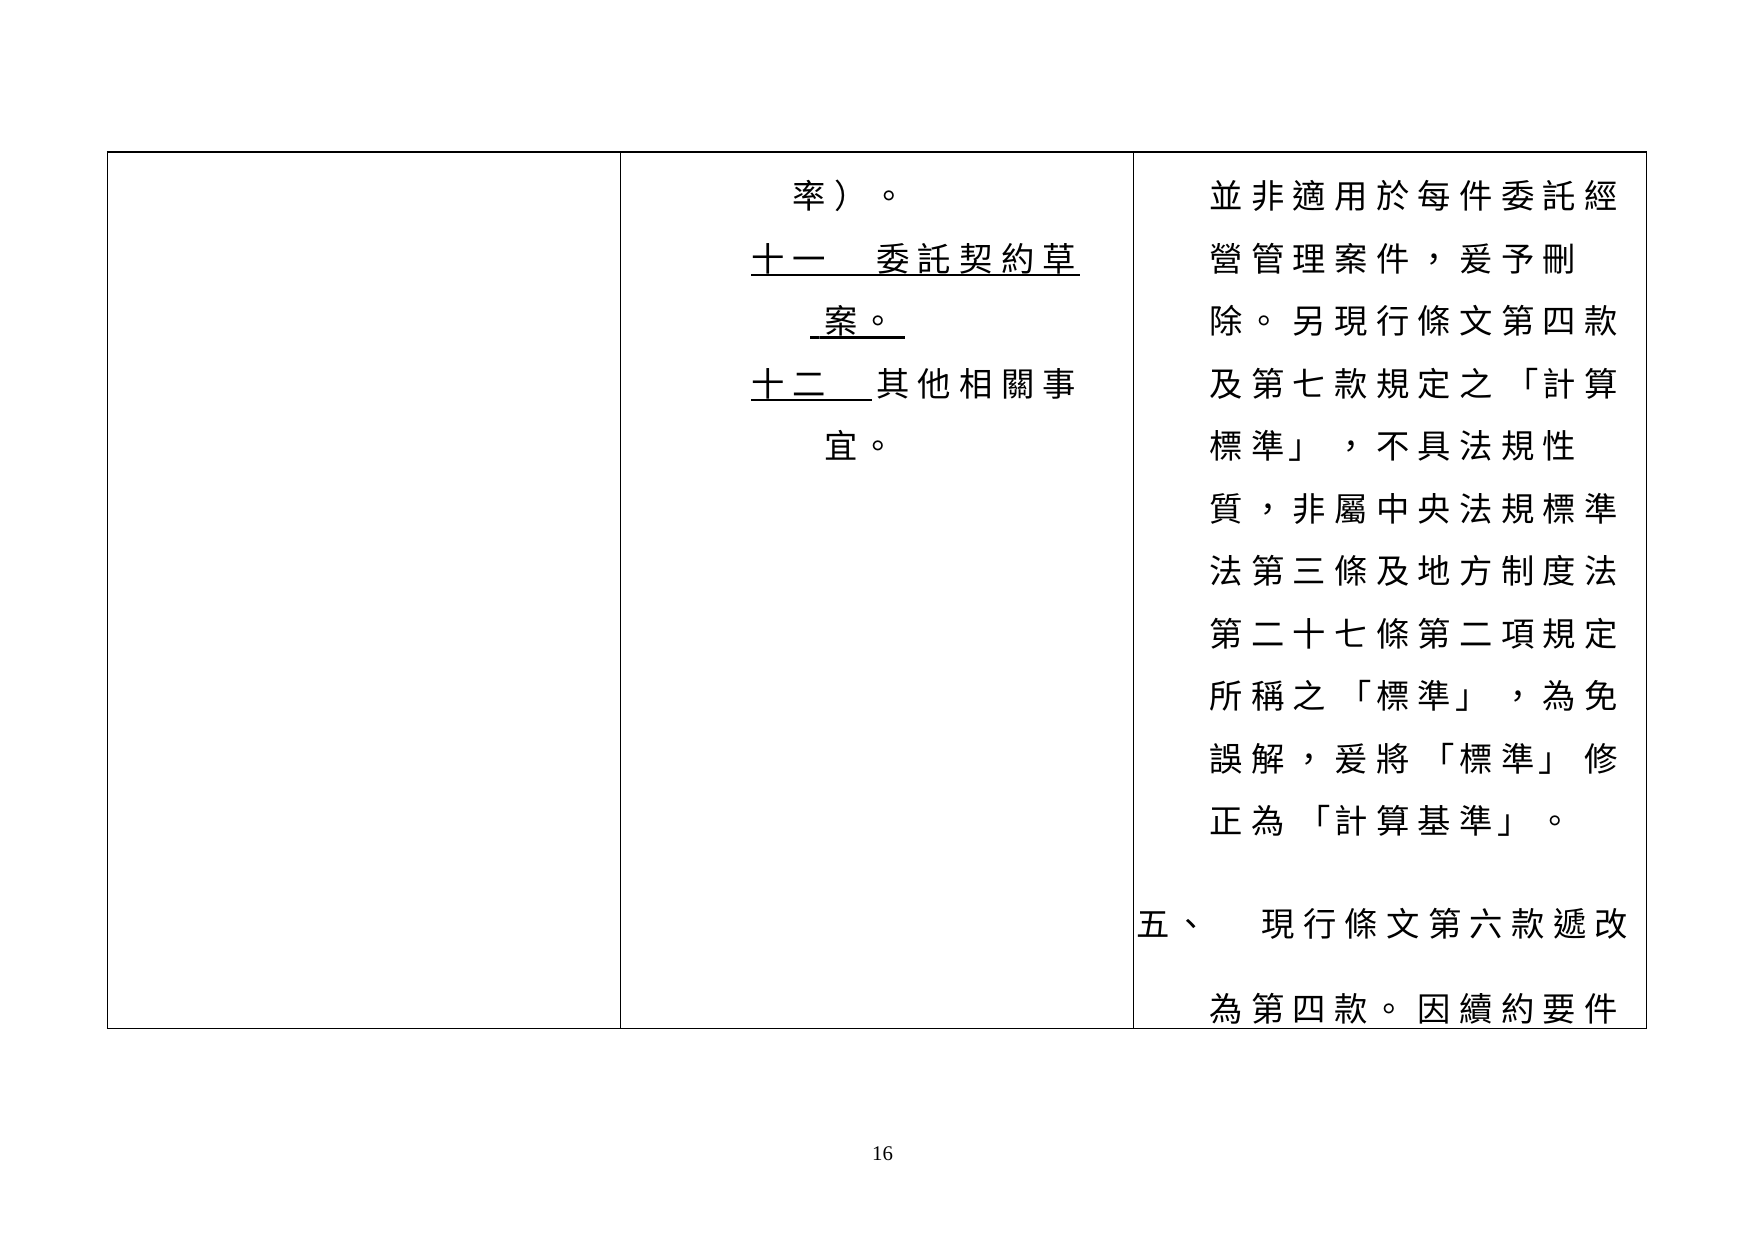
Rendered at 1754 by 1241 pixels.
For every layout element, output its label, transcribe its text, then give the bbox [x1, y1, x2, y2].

table_cell 並非適用於每件委託經營管理案件，爰予刪除。另現行條文第四款及第七款規定之「計算標準」，不具法規性質，非屬中央法規標準法第三條及地方制度法第二十七條第二項規定所稱之「標準」，為免誤解，爰將「標準」修正為「計算基準」。 五、 現行條文第六款遞改為第四款。因續約要件 [1134, 153, 1646, 1027]
table_cell [108, 153, 620, 1027]
table_cell 率）。 十一 委託契約草案。 十二 其他相關事宜。 [621, 153, 1133, 1027]
